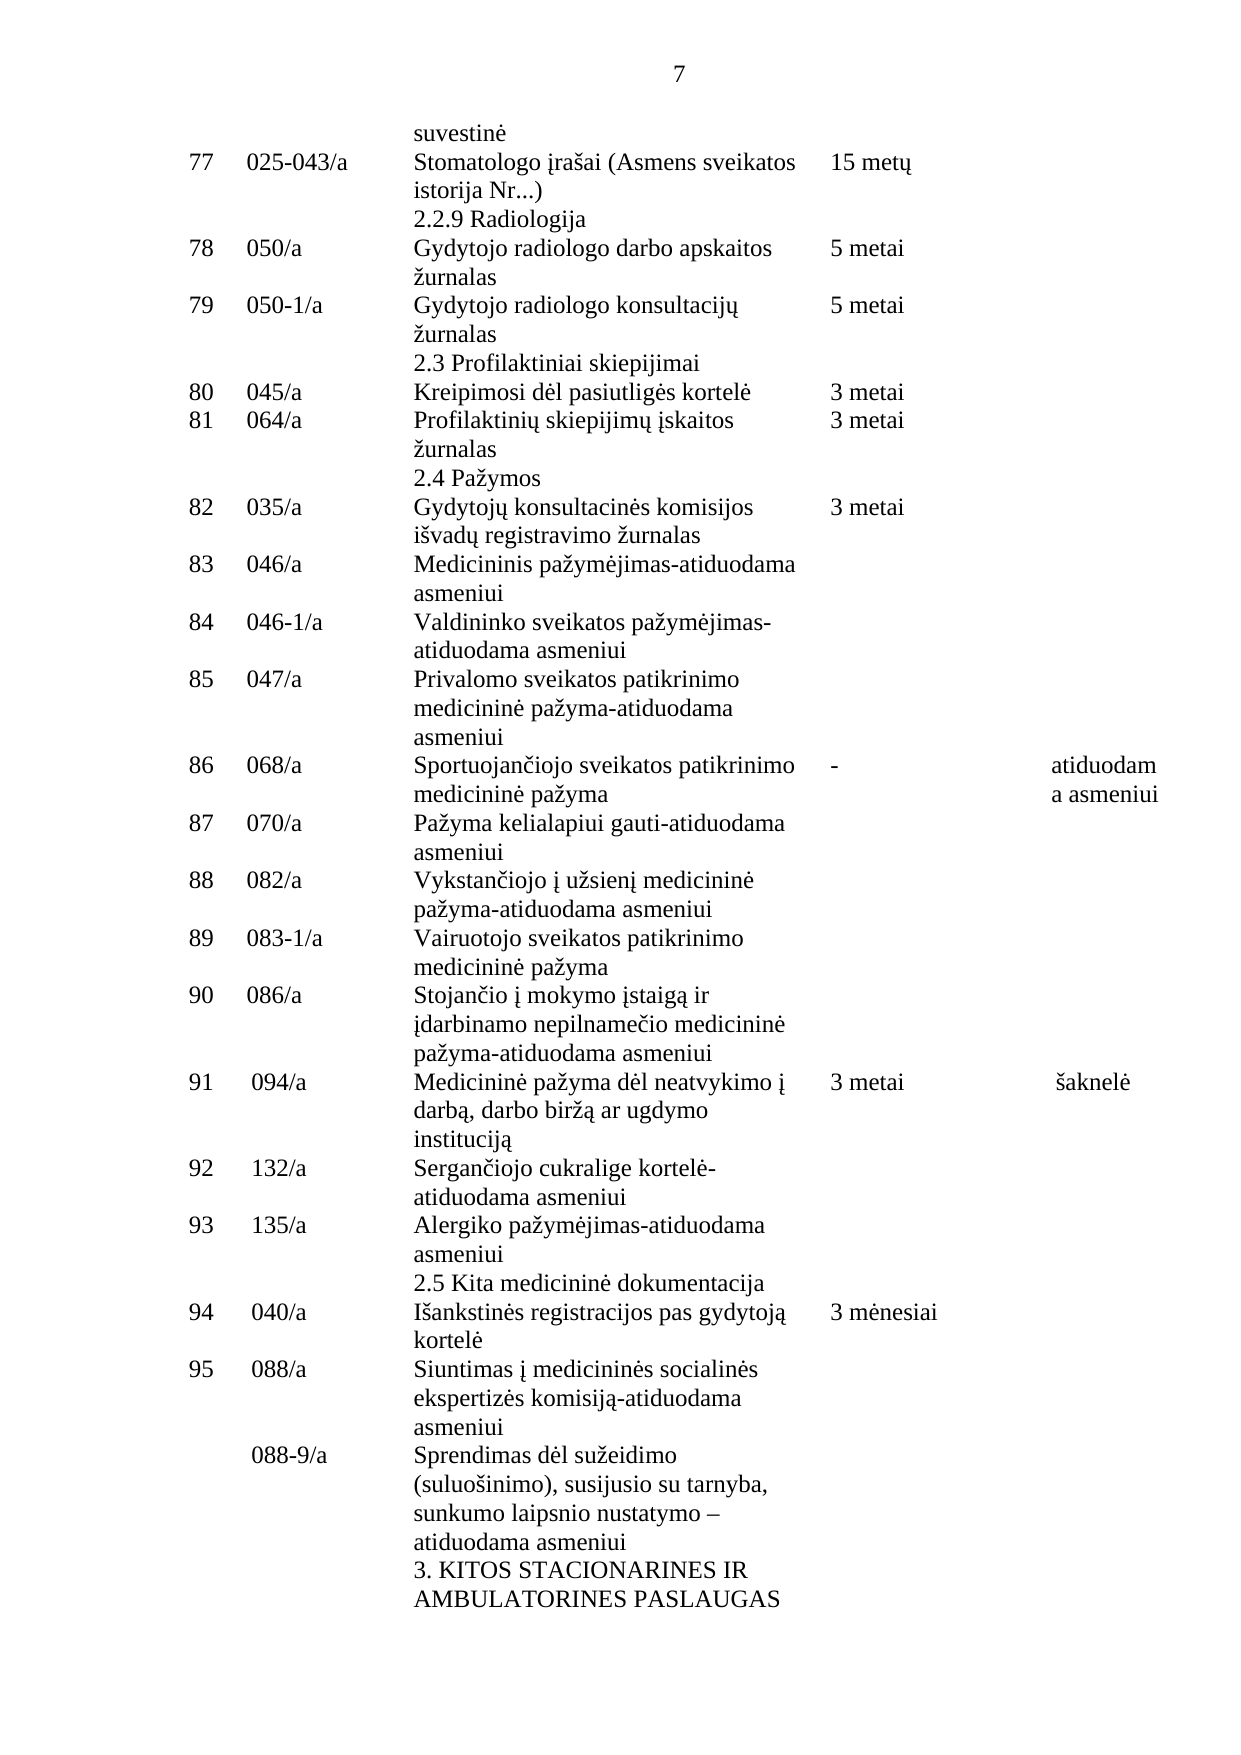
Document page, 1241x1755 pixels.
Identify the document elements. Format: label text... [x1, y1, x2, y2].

table_cell [1044, 1354, 1181, 1441]
table_cell 086/a [235, 981, 402, 1067]
table_cell [1040, 549, 1176, 607]
table_cell [1176, 607, 1181, 664]
table_cell 82 [177, 492, 235, 549]
table_cell Stomatologo įrašai (Asmens sveikatos istorija Nr...) [402, 147, 819, 204]
table_cell [1040, 664, 1176, 751]
table_cell 15 metų [819, 147, 1040, 204]
table_cell [1040, 463, 1176, 492]
table_cell 77 [177, 147, 235, 204]
table_cell [819, 607, 1040, 664]
table_cell 088/a [240, 1354, 402, 1441]
table_cell [819, 1556, 1044, 1613]
table_cell [1044, 1297, 1181, 1354]
table_cell 3 metai [819, 1067, 1044, 1153]
table_cell [819, 1441, 1044, 1556]
table_cell 87 [177, 808, 235, 866]
table_cell Alergiko pažymėjimas-atiduodama asmeniui [402, 1211, 819, 1268]
table_cell 92 [177, 1153, 240, 1211]
table_cell 082/a [235, 866, 402, 923]
table_cell [1176, 664, 1181, 751]
table_cell [235, 348, 402, 377]
table_cell Valdininko sveikatos pažymėjimas-atiduodama asmeniui [402, 607, 819, 664]
table_cell [819, 1211, 1044, 1268]
table_cell [240, 1268, 402, 1297]
table_cell [1044, 1268, 1181, 1297]
table_cell 79 [177, 291, 235, 348]
table_cell 95 [177, 1354, 240, 1441]
table_cell [819, 808, 1040, 866]
table_cell [1176, 377, 1181, 406]
table_cell 3 metai [819, 406, 1040, 463]
table_cell [819, 664, 1040, 751]
table_cell 86 [177, 751, 235, 808]
table_cell [1176, 808, 1181, 866]
table_cell [240, 1556, 402, 1613]
table_cell [235, 204, 402, 233]
table_cell Privalomo sveikatos patikrinimo medicininė pažyma-atiduodama asmeniui [402, 664, 819, 751]
table_cell 3 mėnesiai [819, 1297, 1044, 1354]
table_cell [1176, 291, 1181, 348]
table_cell 050/a [235, 233, 402, 291]
table_cell 89 [177, 923, 235, 981]
table_cell [819, 923, 1040, 981]
table_cell [1176, 406, 1181, 463]
table_cell [1176, 204, 1181, 233]
table_cell 064/a [235, 406, 402, 463]
table_cell [1040, 406, 1176, 463]
table_cell 070/a [235, 808, 402, 866]
table_cell 050-1/a [235, 291, 402, 348]
table_cell [1176, 923, 1181, 981]
table_cell Vykstančiojo į užsienį medicininė pažyma-atiduodama asmeniui [402, 866, 819, 923]
table_cell [1040, 348, 1176, 377]
table_cell [1040, 866, 1176, 923]
table_cell šaknelė [1044, 1067, 1181, 1153]
table_cell [1040, 607, 1176, 664]
table_cell [1176, 118, 1181, 147]
table_cell 90 [177, 981, 235, 1067]
table_cell [1176, 233, 1181, 291]
table_cell 068/a [235, 751, 402, 808]
table_cell 025-043/a [235, 147, 402, 204]
table_cell Gydytojo radiologo konsultacijų žurnalas [402, 291, 819, 348]
table_cell [235, 118, 402, 147]
table_cell 046-1/a [235, 607, 402, 664]
table_cell suvestinė [402, 118, 819, 147]
table_cell [1040, 981, 1176, 1067]
table_cell [819, 118, 1040, 147]
table_cell Sportuojančiojo sveikatos patikrinimo medicininė pažyma [402, 751, 819, 808]
table_cell [177, 463, 235, 492]
table_cell [1176, 549, 1181, 607]
table_cell Kreipimosi dėl pasiutligės kortelė [402, 377, 819, 406]
table_cell [1040, 147, 1176, 204]
table_cell [177, 348, 235, 377]
table_cell 88 [177, 866, 235, 923]
table_cell [1176, 463, 1181, 492]
table_cell 2.3 Profilaktiniai skiepijimai [402, 348, 819, 377]
table_cell 135/a [240, 1211, 402, 1268]
table_cell [177, 1441, 240, 1556]
table_cell 2.2.9 Radiologija [402, 204, 819, 233]
table_cell [819, 463, 1040, 492]
table_cell [177, 1556, 240, 1613]
table_cell 81 [177, 406, 235, 463]
table_cell 94 [177, 1297, 240, 1354]
table_cell [1040, 808, 1176, 866]
table_cell 083-1/a [235, 923, 402, 981]
table_cell [819, 204, 1040, 233]
table_cell [1176, 492, 1181, 549]
table_cell [819, 348, 1040, 377]
table_cell Medicininis pažymėjimas-atiduodama asmeniui [402, 549, 819, 607]
table_cell [1044, 1153, 1181, 1211]
table_cell [819, 1153, 1044, 1211]
table_cell 2.4 Pažymos [402, 463, 819, 492]
table_cell 91 [177, 1067, 240, 1153]
table_cell [819, 1268, 1044, 1297]
table_cell Išankstinės registracijos pas gydytoją kortelė [402, 1297, 819, 1354]
table_cell [1040, 923, 1176, 981]
table_cell 088-9/a [240, 1441, 402, 1556]
table_cell [1040, 492, 1176, 549]
table_cell 040/a [240, 1297, 402, 1354]
table_cell Medicininė pažyma dėl neatvykimo į darbą, darbo biržą ar ugdymo instituciją [402, 1067, 819, 1153]
table_cell [1040, 377, 1176, 406]
table_cell 2.5 Kita medicininė dokumentacija [402, 1268, 819, 1297]
table_cell [819, 549, 1040, 607]
table_cell - [819, 751, 1040, 808]
table_cell 047/a [235, 664, 402, 751]
table_cell [1044, 1556, 1181, 1613]
table_cell Profilaktinių skiepijimų įskaitos žurnalas [402, 406, 819, 463]
table_cell [177, 204, 235, 233]
table_cell Siuntimas į medicininės socialinės ekspertizės komisiją-atiduodama asmeniui [402, 1354, 819, 1441]
table_cell Gydytojo radiologo darbo apskaitos žurnalas [402, 233, 819, 291]
table_cell [1044, 1211, 1181, 1268]
table_cell 83 [177, 549, 235, 607]
table_cell [819, 866, 1040, 923]
table_cell [177, 1268, 240, 1297]
table_cell Stojančio į mokymo įstaigą ir įdarbinamo nepilnamečio medicininė pažyma-atiduodama asmeniui [402, 981, 819, 1067]
table_cell [1040, 204, 1176, 233]
table_cell Sprendimas dėl sužeidimo (suluošinimo), susijusio su tarnyba, sunkumo laipsnio nustatymo – atiduodama asmeniui [402, 1441, 819, 1556]
table_cell [235, 463, 402, 492]
table_cell 80 [177, 377, 235, 406]
table_cell atiduodama asmeniui [1040, 751, 1176, 808]
table_cell [1176, 751, 1181, 808]
table_cell 3. KITOS STACIONARINES IR AMBULATORINES PASLAUGAS [402, 1556, 819, 1613]
table_cell 3 metai [819, 492, 1040, 549]
table_cell 046/a [235, 549, 402, 607]
table_cell Sergančiojo cukralige kortelė-atiduodama asmeniui [402, 1153, 819, 1211]
table_cell 035/a [235, 492, 402, 549]
table_cell [1176, 981, 1181, 1067]
table_cell [1040, 291, 1176, 348]
table_cell [1044, 1441, 1181, 1556]
table_cell [1040, 118, 1176, 147]
table_cell 85 [177, 664, 235, 751]
table_cell [819, 1354, 1044, 1441]
table_cell 93 [177, 1211, 240, 1268]
table_cell [819, 981, 1040, 1067]
table_cell 5 metai [819, 233, 1040, 291]
table_cell [1040, 233, 1176, 291]
table_cell 84 [177, 607, 235, 664]
table_cell Vairuotojo sveikatos patikrinimo medicininė pažyma [402, 923, 819, 981]
table_cell [1176, 866, 1181, 923]
table_cell [1176, 348, 1181, 377]
table_cell [177, 118, 235, 147]
table_cell 094/a [240, 1067, 402, 1153]
table_cell 5 metai [819, 291, 1040, 348]
table_cell [1176, 147, 1181, 204]
table_cell 78 [177, 233, 235, 291]
table_cell 045/a [235, 377, 402, 406]
table_cell Gydytojų konsultacinės komisijos išvadų registravimo žurnalas [402, 492, 819, 549]
table_cell Pažyma kelialapiui gauti-atiduodama asmeniui [402, 808, 819, 866]
table_cell 3 metai [819, 377, 1040, 406]
table_cell 132/a [240, 1153, 402, 1211]
